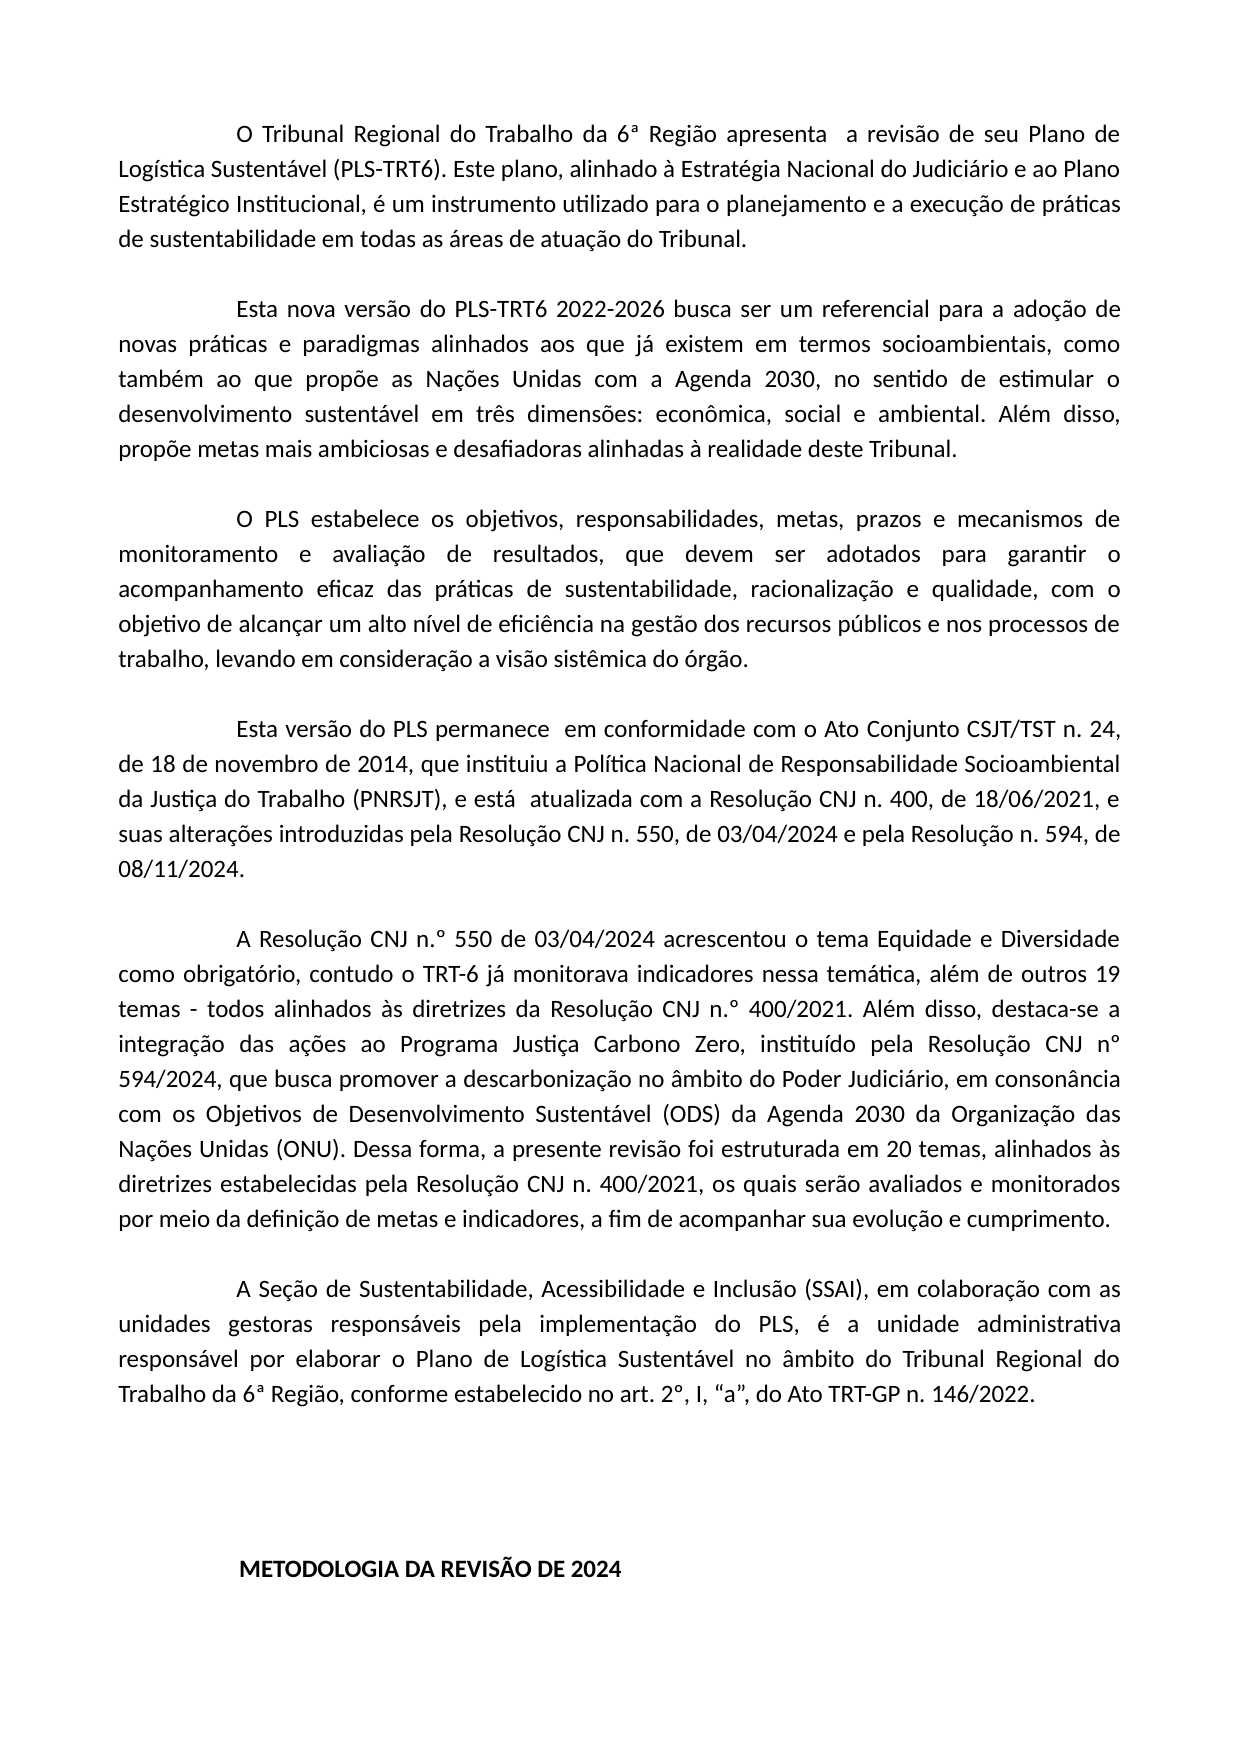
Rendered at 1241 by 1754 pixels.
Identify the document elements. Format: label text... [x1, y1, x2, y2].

text A Resolução CNJ n.º 550 de 03/04/2024 acrescentou o tema Equidade e Diversidade como obrigatório, contudo o TRT-6 já monitorava indicadores nessa temática, além de outros 19 temas - todos alinhados às diretrizes da Resolução CNJ n.º 400/2021. Além disso, destaca-se a integração das ações ao Programa Justiça Carbono Zero, instituído pela Resolução CNJ nº 594/2024, que busca promover a descarbonização no âmbito do Poder Judiciário, em consonância com os Objetivos de Desenvolvimento Sustentável (ODS) da Agenda 2030 da Organização das Nações Unidas (ONU). Dessa forma, a presente revisão foi estruturada em 20 temas, alinhados às diretrizes estabelecidas pela Resolução CNJ n. 400/2021, os quais serão avaliados e monitorados por meio da definição de metas e indicadores, a fim de acompanhar sua evolução e cumprimento. [118, 923, 1122, 1234]
text A Seção de Sustentabilidade, Acessibilidade e Inclusão (SSAI), em colaboração com as unidades gestoras responsáveis pela implementação do PLS, é a unidade administrativa responsável por elaborar o Plano de Logística Sustentável no âmbito do Tribunal Regional do Trabalho da 6ª Região, conforme estabelecido no art. 2º, I, “a”, do Ato TRT-GP n. 146/2022. [118, 1273, 1122, 1409]
text O PLS estabelece os objetivos, responsabilidades, metas, prazos e mecanismos de monitoramento e avaliação de resultados, que devem ser adotados para garantir o acompanhamento eficaz das práticas de sustentabilidade, racionalização e qualidade, com o objetivo de alcançar um alto nível de eficiência na gestão dos recursos públicos e nos processos de trabalho, levando em consideração a visão sistêmica do órgão. [118, 503, 1122, 674]
text METODOLOGIA DA REVISÃO DE 2024 [118, 1553, 1122, 1584]
text Esta versão do PLS permanece em conformidade com o Ato Conjunto CSJT/TST n. 24, de 18 de novembro de 2014, que instituiu a Política Nacional de Responsabilidade Socioambiental da Justiça do Trabalho (PNRSJT), e está atualizada com a Resolução CNJ n. 400, de 18/06/2021, e suas alterações introduzidas pela Resolução CNJ n. 550, de 03/04/2024 e pela Resolução n. 594, de 08/11/2024. [118, 713, 1122, 884]
text O Tribunal Regional do Trabalho da 6ª Região apresenta a revisão de seu Plano de Logística Sustentável (PLS-TRT6). Este plano, alinhado à Estratégia Nacional do Judiciário e ao Plano Estratégico Institucional, é um instrumento utilizado para o planejamento e a execução de práticas de sustentabilidade em todas as áreas de atuação do Tribunal. [118, 118, 1122, 254]
text Esta nova versão do PLS-TRT6 2022-2026 busca ser um referencial para a adoção de novas práticas e paradigmas alinhados aos que já existem em termos socioambientais, como também ao que propõe as Nações Unidas com a Agenda 2030, no sentido de estimular o desenvolvimento sustentável em três dimensões: econômica, social e ambiental. Além disso, propõe metas mais ambiciosas e desafiadoras alinhadas à realidade deste Tribunal. [118, 293, 1122, 464]
